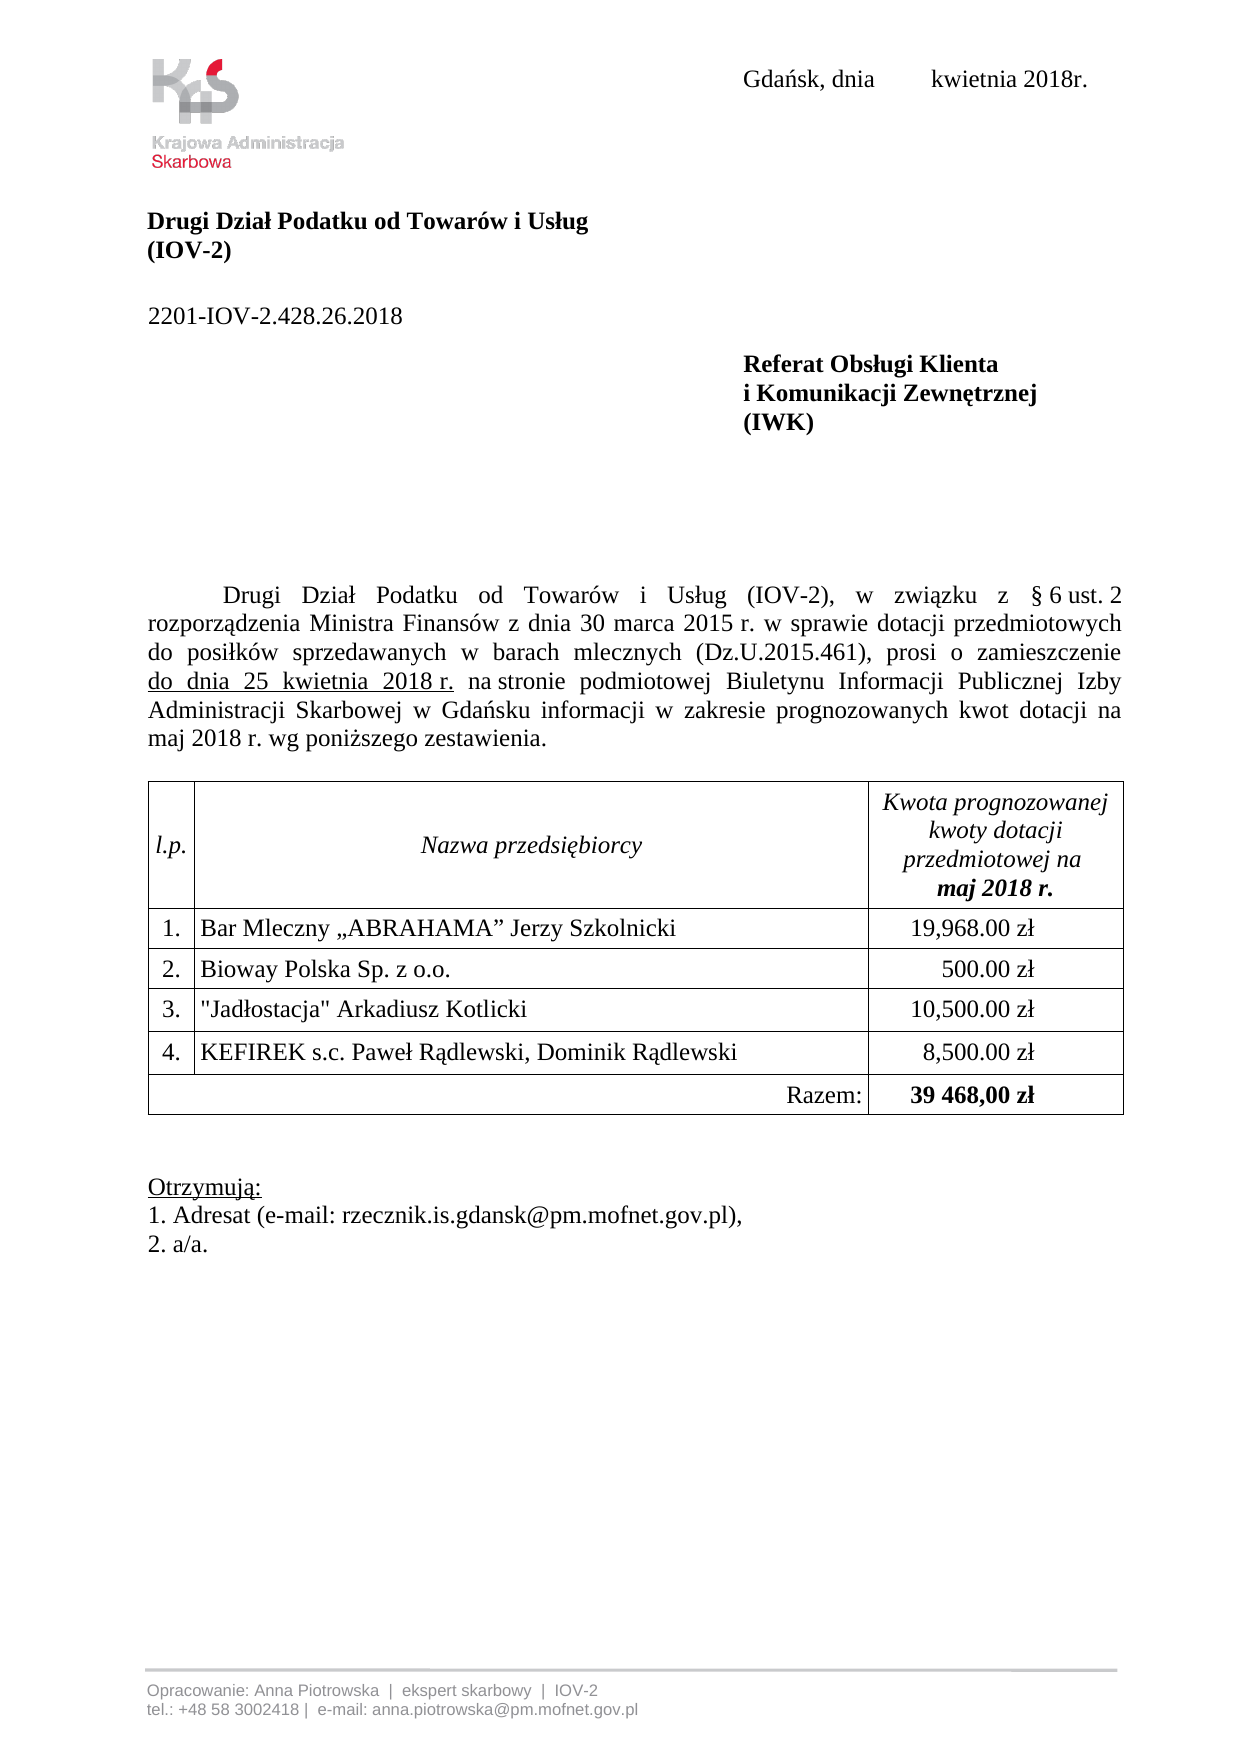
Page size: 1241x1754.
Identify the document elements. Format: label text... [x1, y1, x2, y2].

table_cell 10 500,00 zł [869, 989, 1123, 1031]
table_cell 3. [149, 989, 194, 1031]
table_cell 4. [149, 1032, 194, 1074]
table_cell Bioway Polska Sp. z o.o. [195, 949, 868, 988]
table_cell 19 968,00 zł [869, 909, 1123, 948]
table_cell 2. [149, 949, 194, 988]
table_cell 500,00 zł [869, 949, 1123, 988]
table_cell 39 468,00 zł [869, 1075, 1123, 1114]
text Drugi Dział Podatku od Towarów i Usług (IOV-2), w związku z § 6 ust. 2 rozporządzenia Ministra Finansów z dnia 30 marca 2015 r. w sprawie dotacji przedmiotowych do posiłków sprzedawanych w barach mlecznych (Dz.U.2015.461), prosi o zamieszczenie do dnia 25 kwietnia 2018 r. na stronie podmiotowej Biuletynu Informacji Publicznej Izby Administracji Skarbowej w Gdańsku informacji w zakresie prognozowanych kwot dotacji na maj 2018 r. wg poniższego zestawienia. [148, 580, 1122, 752]
table_header Kwota prognozowanej kwoty dotacji przedmiotowej na maj 2018 r. [869, 782, 1123, 907]
text 1. Adresat (e-mail: rzecznik.is.gdansk@pm.mofnet.gov.pl), [148, 1201, 1122, 1229]
table_cell "Jadłostacja" Arkadiusz Kotlicki [195, 989, 868, 1031]
text Otrzymują: [148, 1172, 1122, 1201]
table_cell Razem: [149, 1075, 868, 1114]
table_cell Bar Mleczny „ABRAHAMA” Jerzy Szkolnicki [195, 909, 868, 948]
table_header l.p. [149, 782, 194, 907]
table_cell 1. [149, 909, 194, 948]
table_header Nazwa przedsiębiorcy [195, 782, 868, 907]
table_cell KEFIREK s.c. Paweł Rądlewski, Dominik Rądlewski [195, 1032, 868, 1074]
picture [151, 59, 344, 176]
table_cell 8 500,00 zł [869, 1032, 1123, 1074]
text 2. a/a. [148, 1229, 1122, 1258]
